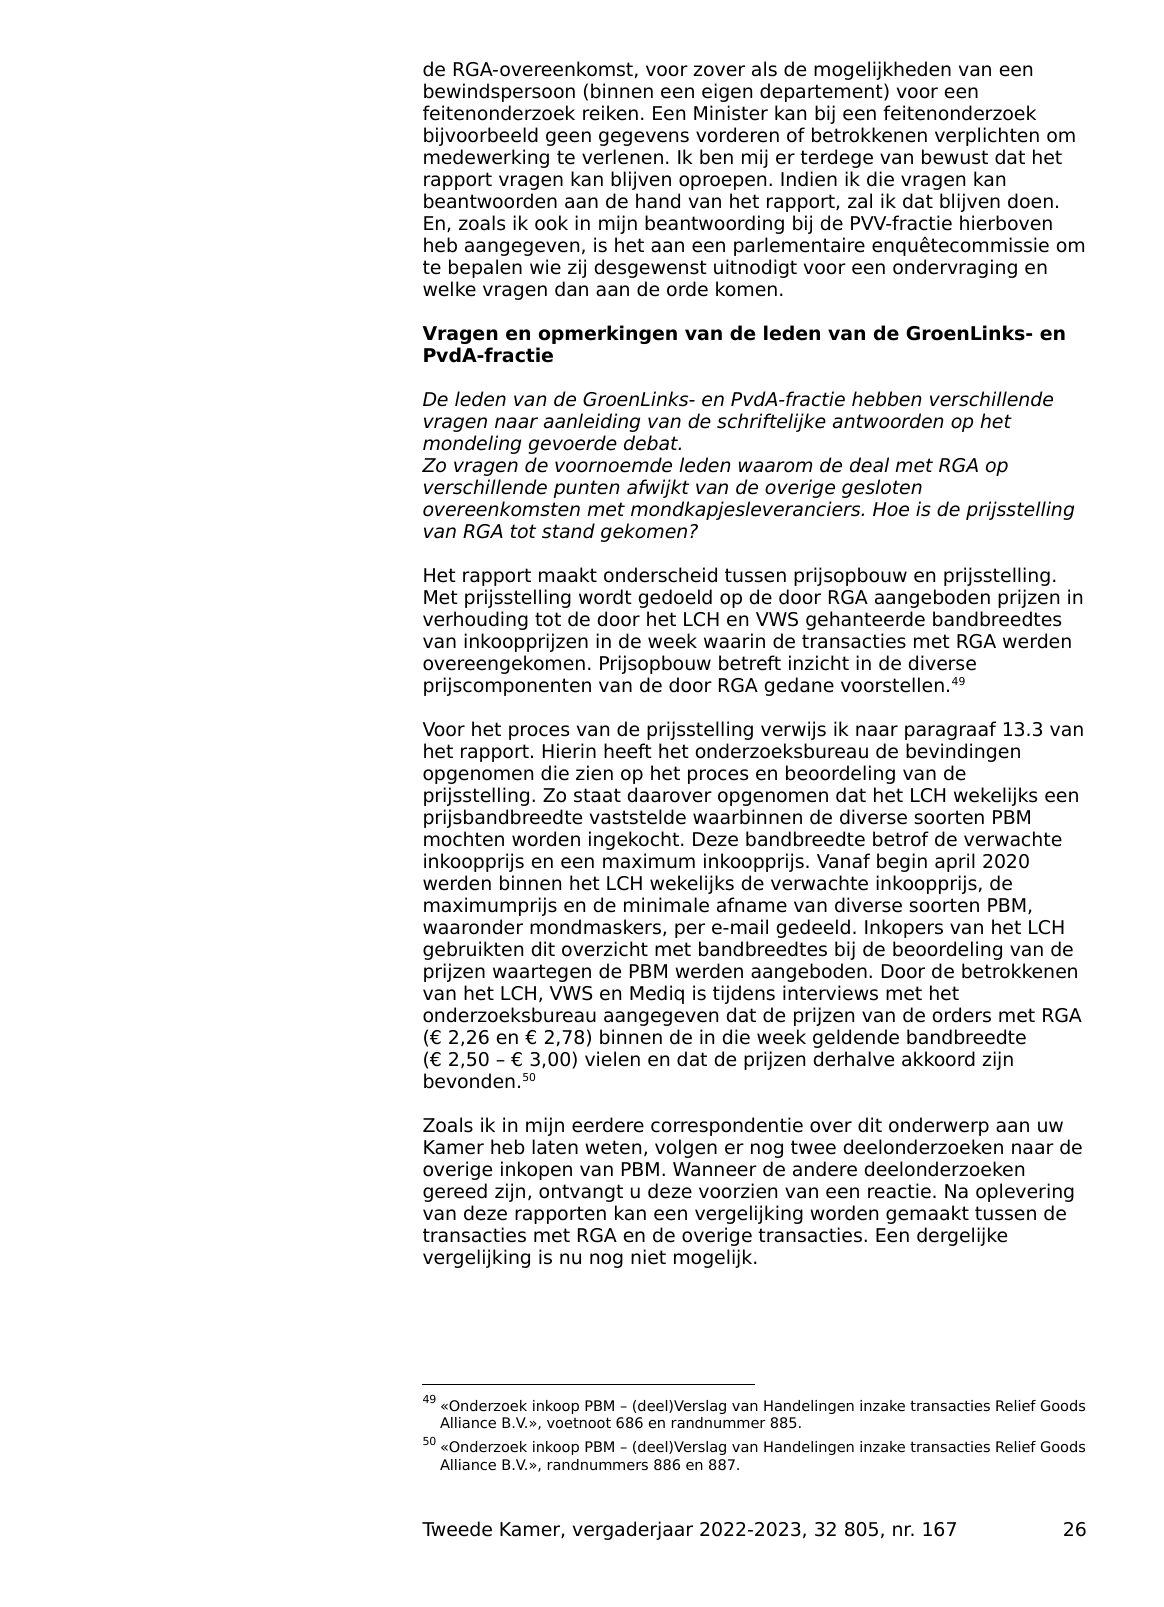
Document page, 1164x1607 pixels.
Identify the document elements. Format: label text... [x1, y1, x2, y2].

text Het rapport maakt onderscheid tussen prijsopbouw en prijsstelling. Met prijsstelling wordt gedoeld op de door RGA aangeboden prijzen in verhouding tot de door het LCH en VWS gehanteerde bandbreedtes van inkoopprijzen in de week waarin de transacties met RGA werden overeengekomen. Prijsopbouw betreft inzicht in de diverse prijscomponenten van de door RGA gedane voorstellen. [422, 565, 1087, 697]
subtitle Vragen en opmerkingen van de leden van de GroenLinks- en PvdA-fractie [422, 323, 1087, 367]
text Zoals ik in mijn eerdere correspondentie over dit onderwerp aan uw Kamer heb laten weten, volgen er nog twee deelonderzoeken naar de overige inkopen van PBM. Wanneer de andere deelonderzoeken gereed zijn, ontvangt u deze voorzien van een reactie. Na oplevering van deze rapporten kan een vergelijking worden gemaakt tussen de transacties met RGA en de overige transacties. Een dergelijke vergelijking is nu nog niet mogelijk. [422, 1115, 1087, 1269]
text de RGA-overeenkomst, voor zover als de mogelijkheden van een bewindspersoon (binnen een eigen departement) voor een feitenonderzoek reiken. Een Minister kan bij een feitenonderzoek bijvoorbeeld geen gegevens vorderen of betrokkenen verplichten om medewerking te verlenen. Ik ben mij er terdege van bewust dat het rapport vragen kan blijven oproepen. Indien ik die vragen kan beantwoorden aan de hand van het rapport, zal ik dat blijven doen. En, zoals ik ook in mijn beantwoording bij de PVV-fractie hierboven heb aangegeven, is het aan een parlementaire enquêtecommissie om te bepalen wie zij desgewenst uitnodigt voor een ondervraging en welke vragen dan aan de orde komen. [422, 59, 1087, 301]
text «Onderzoek inkoop PBM – (deel)Verslag van Handelingen inzake transacties Relief Goods Alliance B.V.», voetnoot 686 en randnummer 885. [422, 1393, 1087, 1432]
text Zo vragen de voornoemde leden waarom de deal met RGA op verschillende punten afwijkt van de overige gesloten overeenkomsten met mondkapjesleveranciers. Hoe is de prijsstelling van RGA tot stand gekomen? [422, 455, 1087, 543]
text Voor het proces van de prijsstelling verwijs ik naar paragraaf 13.3 van het rapport. Hierin heeft het onderzoeksbureau de bevindingen opgenomen die zien op het proces en beoordeling van de prijsstelling. Zo staat daarover opgenomen dat het LCH wekelijks een prijsbandbreedte vaststelde waarbinnen de diverse soorten PBM mochten worden ingekocht. Deze bandbreedte betrof de verwachte inkoopprijs en een maximum inkoopprijs. Vanaf begin april 2020 werden binnen het LCH wekelijks de verwachte inkoopprijs, de maximumprijs en de minimale afname van diverse soorten PBM, waaronder mondmaskers, per e-mail gedeeld. Inkopers van het LCH gebruikten dit overzicht met bandbreedtes bij de beoordeling van de prijzen waartegen de PBM werden aangeboden. Door de betrokkenen van het LCH, VWS en Mediq is tijdens interviews met het onderzoeksbureau aangegeven dat de prijzen van de orders met RGA (€ 2,26 en € 2,78) binnen de in die week geldende bandbreedte (€ 2,50 – € 3,00) vielen en dat de prijzen derhalve akkoord zijn bevonden. [422, 719, 1087, 1093]
text De leden van de GroenLinks- en PvdA-fractie hebben verschillende vragen naar aanleiding van de schriftelijke antwoorden op het mondeling gevoerde debat. [422, 389, 1087, 455]
text «Onderzoek inkoop PBM – (deel)Verslag van Handelingen inzake transacties Relief Goods Alliance B.V.», randnummers 886 en 887. [422, 1435, 1087, 1474]
